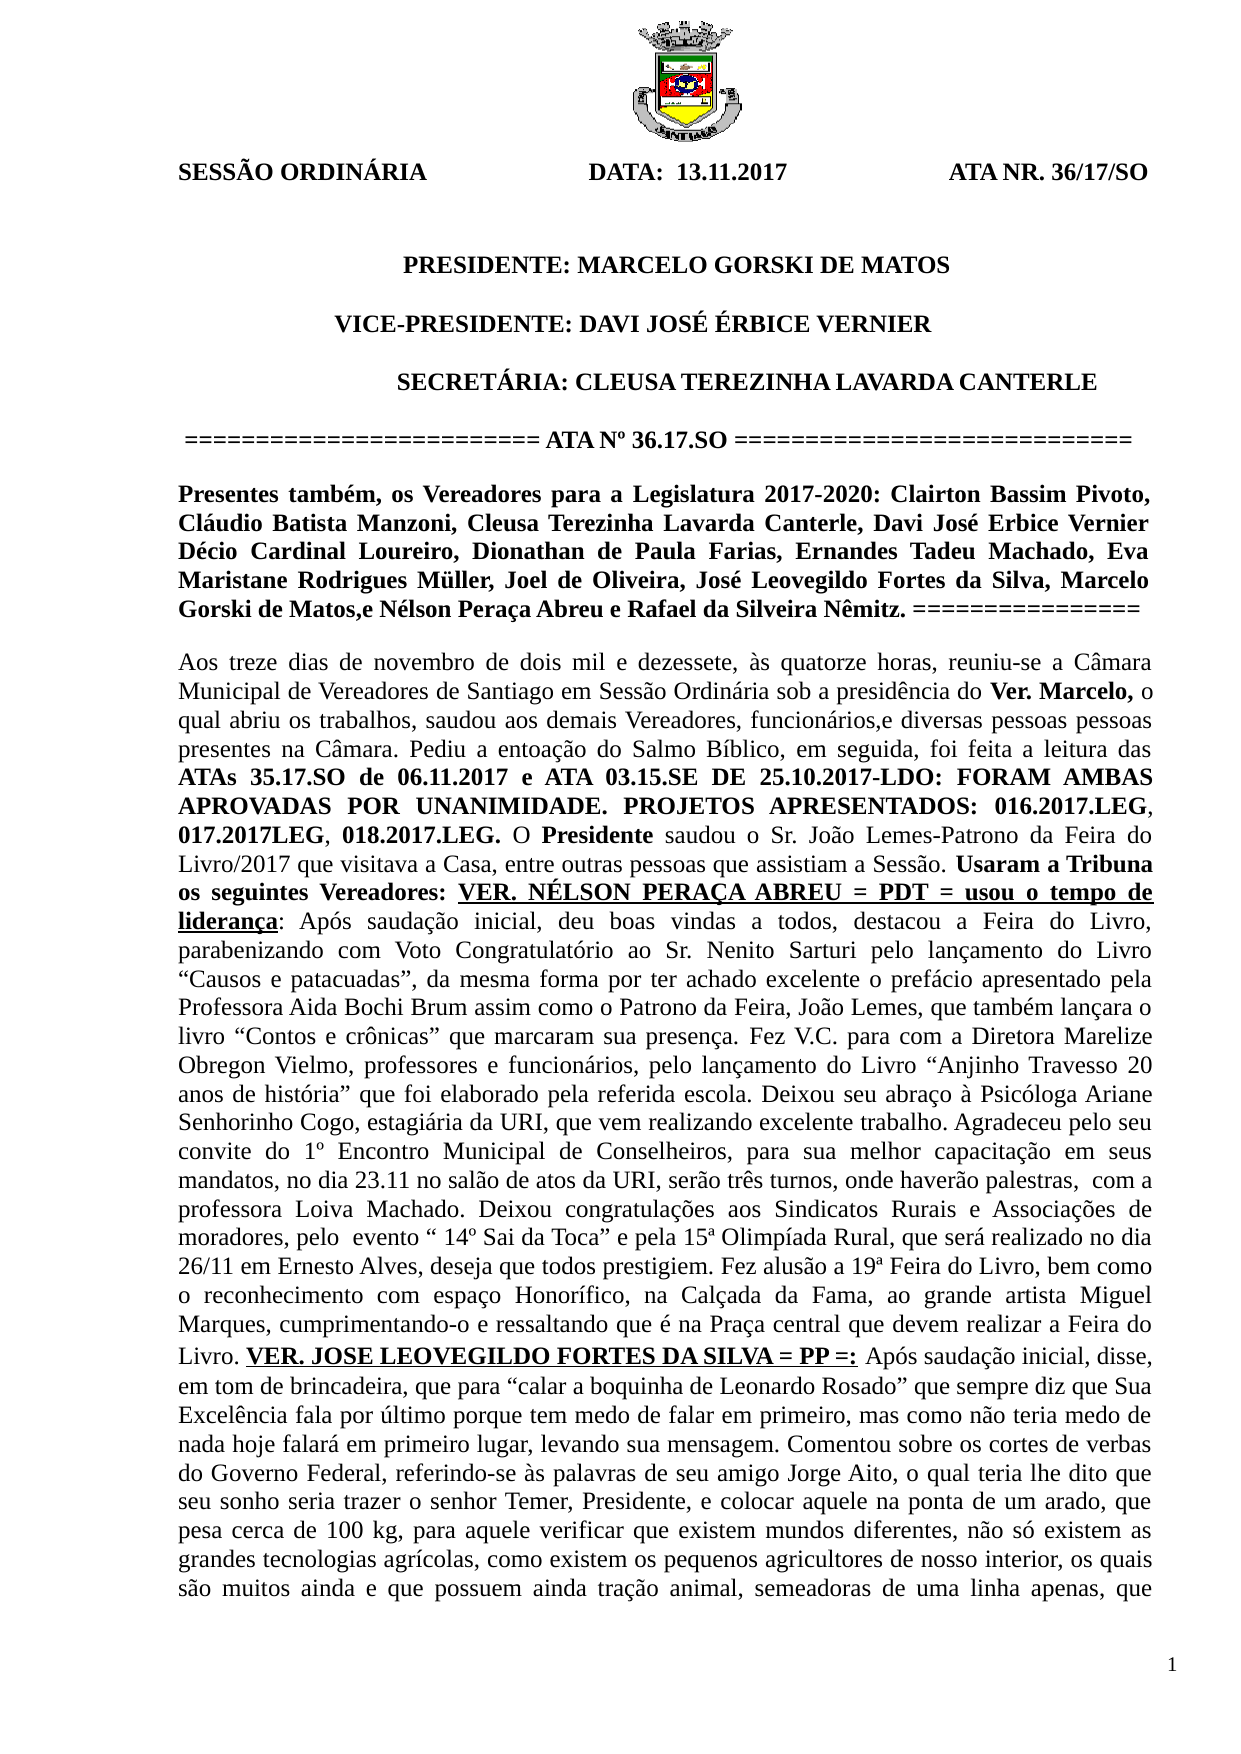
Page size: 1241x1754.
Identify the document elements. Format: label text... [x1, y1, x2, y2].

subtitle ========================= ATA Nº 36.17.SO ============================ [178, 425, 1153, 454]
text SECRETÁRIA: CLEUSA TEREZINHA LAVARDA CANTERLE [178, 367, 1153, 396]
list Aos treze dias de novembro de dois mil e dezessete, às quatorze horas, reuniu-se a Câmara Municipal de Vereadores de Santiago em Sessão Ordinária sob a presidência do Ver. Marcelo, o qual abriu os trabalhos, saudou aos demais Vereadores, funcionários,e diversas pessoas pessoas presentes na Câmara. Pediu a entoação do Salmo Bíblico, em seguida, foi feita a leitura das ATAs 35.17.SO de 06.11.2017 e ATA 03.15.SE DE 25.10.2017-LDO: FORAM AMBAS APROVADAS POR UNANIMIDADE. PROJETOS APRESENTADOS: 016.2017.LEG, 017.2017LEG, 018.2017.LEG. O Presidente saudou o Sr. João Lemes-Patrono da Feira do Livro/2017 que visitava a Casa, entre outras pessoas que assistiam a Sessão. Usaram a Tribuna os seguintes Vereadores: VER. NÉLSON PERAÇA ABREU = PDT = usou o tempo de liderança: Após saudação inicial, deu boas vindas a todos, destacou a Feira do Livro, parabenizando com Voto Congratulatório ao Sr. Nenito Sarturi pelo lançamento do Livro “Causos e patacuadas”, da mesma forma por ter achado excelente o prefácio apresentado pela Professora Aida Bochi Brum assim como o Patrono da Feira, João Lemes, que também lançara o livro “Contos e crônicas” que marcaram sua presença. Fez V.C. para com a Diretora Marelize Obregon Vielmo, professores e funcionários, pelo lançamento do Livro “Anjinho Travesso 20 anos de história” que foi elaborado pela referida escola. Deixou seu abraço à Psicóloga Ariane Senhorinho Cogo, estagiária da URI, que vem realizando excelente trabalho. Agradeceu pelo seu convite do 1º Encontro Municipal de Conselheiros, para sua melhor capacitação em seus mandatos, no dia 23.11 no salão de atos da URI, serão três turnos, onde haverão palestras, com a professora Loiva Machado. Deixou congratulações aos Sindicatos Rurais e Associações de moradores, pelo evento “ 14º Sai da Toca” e pela 15ª Olimpíada Rural, que será realizado no dia 26/11 em Ernesto Alves, deseja que todos prestigiem. Fez alusão a 19ª Feira do Livro, bem como o reconhecimento com espaço Honorífico, na Calçada da Fama, ao grande artista Miguel Marques, cumprimentando-o e ressaltando que é na Praça central que devem realizar a Feira do Livro. VER. JOSE LEOVEGILDO FORTES DA SILVA = PP =: Após saudação inicial, disse, em tom de brincadeira, que para “calar a boquinha de Leonardo Rosado” que sempre diz que Sua Excelência fala por último porque tem medo de falar em primeiro, mas como não teria medo de nada hoje falará em primeiro lugar, levando sua mensagem. Comentou sobre os cortes de verbas do Governo Federal, referindo-se às palavras de seu amigo Jorge Aito, o qual teria lhe dito que seu sonho seria trazer o senhor Temer, Presidente, e colocar aquele na ponta de um arado, que pesa cerca de 100 kg, para aquele verificar que existem mundos diferentes, não só existem as grandes tecnologias agrícolas, como existem os pequenos agricultores de nosso interior, os quais são muitos ainda e que possuem ainda tração animal, semeadoras de uma linha apenas, que [136, 647, 1153, 1601]
text VICE-PRESIDENTE: DAVI JOSÉ ÉRBICE VERNIER [178, 309, 1153, 338]
text PRESIDENTE: MARCELO GORSKI DE MATOS [178, 251, 1153, 279]
text Presentes também, os Vereadores para a Legislatura 2017-2020: Clairton Bassim Pivoto, Cláudio Batista Manzoni, Cleusa Terezinha Lavarda Canterle, Davi José Erbice Vernier Décio Cardinal Loureiro, Dionathan de Paula Farias, Ernandes Tadeu Machado, Eva Maristane Rodrigues Müller, Joel de Oliveira, José Leovegildo Fortes da Silva, Marcelo Gorski de Matos,e Nélson Peraça Abreu e Rafael da Silveira Nêmitz. ================ [178, 479, 1150, 623]
subtitle SESSÃO ORDINÁRIA DATA: 13.11.2017 ATA NR. 36/17/SO [178, 157, 1150, 186]
